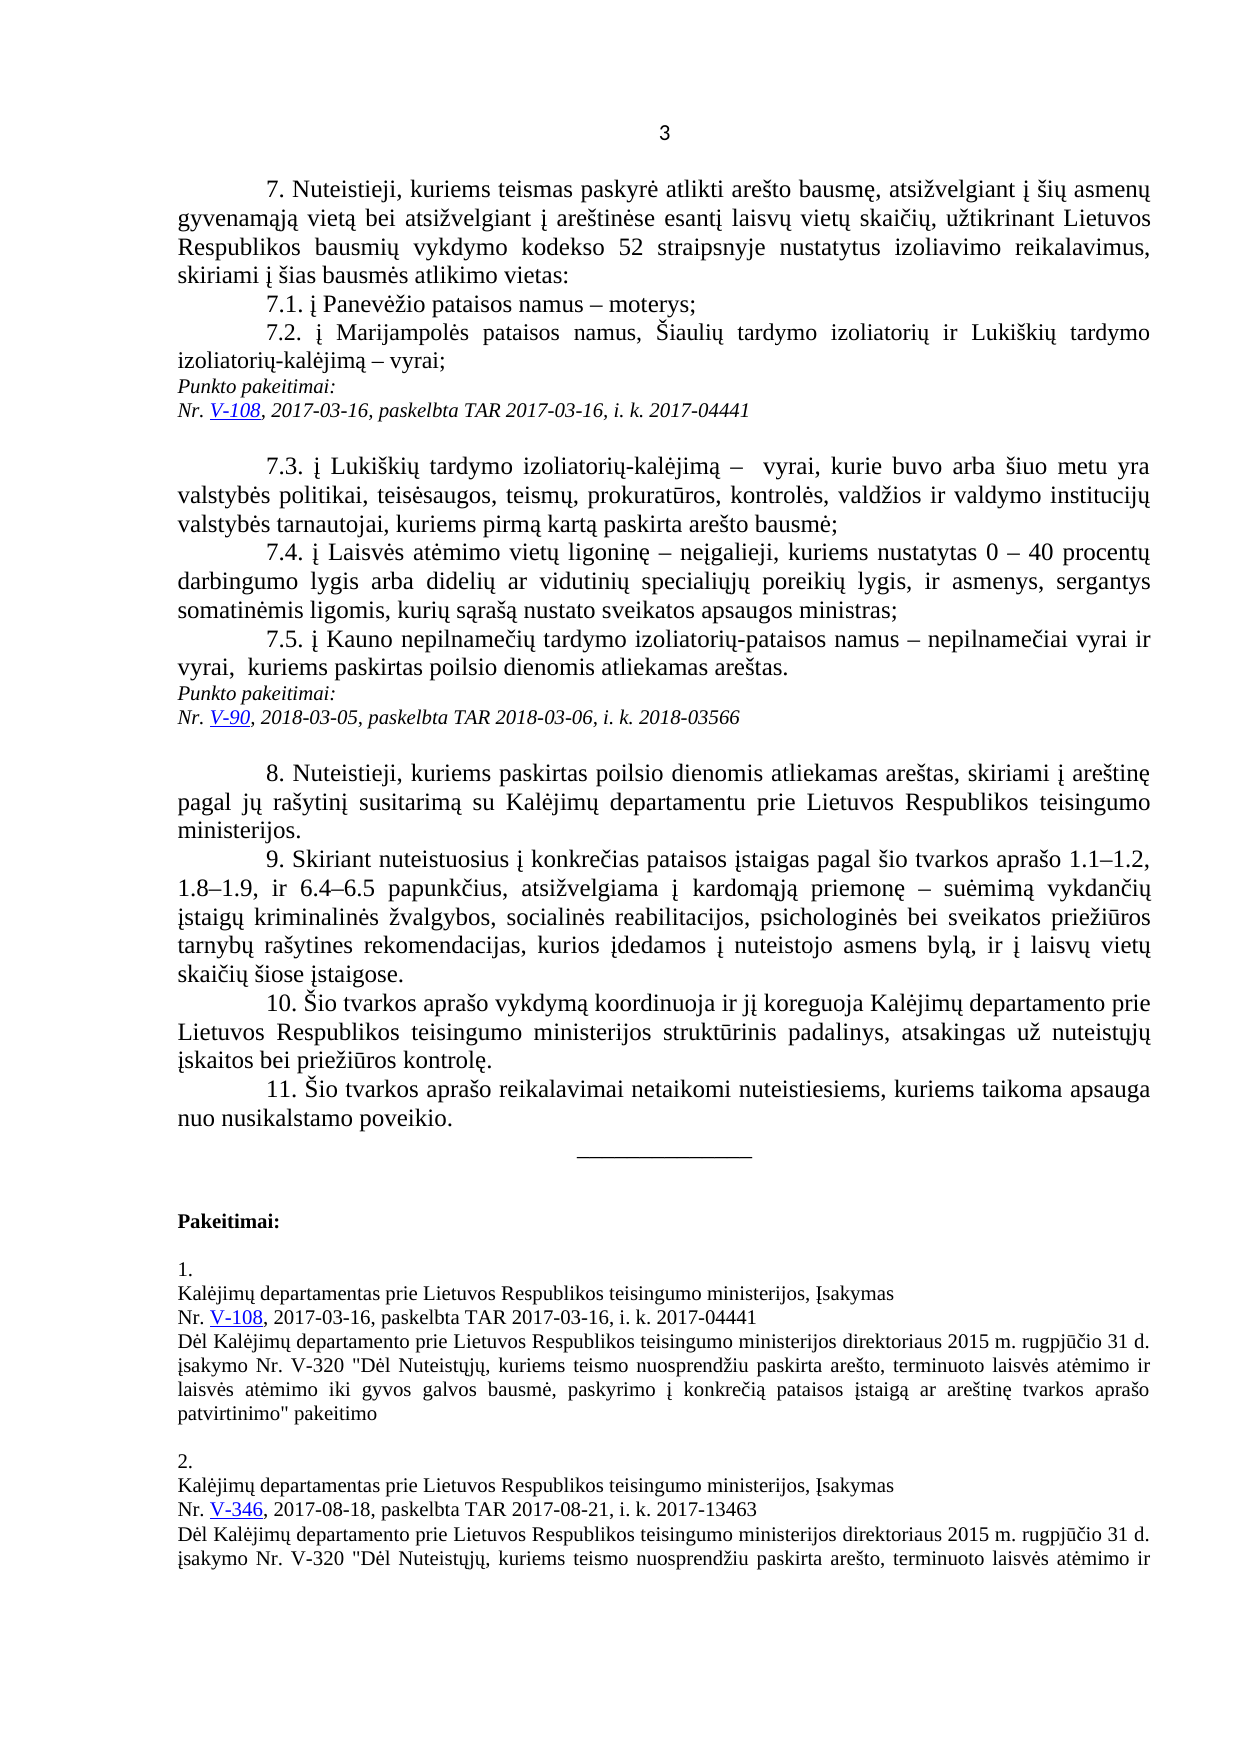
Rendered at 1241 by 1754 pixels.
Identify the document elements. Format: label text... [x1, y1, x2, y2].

text 7.5. į Kauno nepilnamečių tardymo izoliatorių-pataisos namus – nepilnamečiai vyrai ir vyrai, kuriems paskirtas poilsio dienomis atliekamas areštas. [177, 624, 1152, 681]
text Kalėjimų departamentas prie Lietuvos Respublikos teisingumo ministerijos, Įsakymas [177, 1473, 1152, 1497]
text Nr. V-108, 2017-03-16, paskelbta TAR 2017-03-16, i. k. 2017-04441 [177, 398, 1152, 422]
text 8. Nuteistieji, kuriems paskirtas poilsio dienomis atliekamas areštas, skiriami į areštinę pagal jų rašytinį susitarimą su Kalėjimų departamentu prie Lietuvos Respublikos teisingumo ministerijos. [177, 758, 1152, 844]
text 7.4. į Laisvės atėmimo vietų ligoninę – neįgalieji, kuriems nustatytas 0 – 40 procentų darbingumo lygis arba didelių ar vidutinių specialiųjų poreikių lygis, ir asmenys, sergantys somatinėmis ligomis, kurių sąrašą nustato sveikatos apsaugos ministras; [177, 537, 1152, 624]
text 10. Šio tvarkos aprašo vykdymą koordinuoja ir jį koreguoja Kalėjimų departamento prie Lietuvos Respublikos teisingumo ministerijos struktūrinis padalinys, atsakingas už nuteistųjų įskaitos bei priežiūros kontrolę. [177, 988, 1152, 1074]
text 7.2. į Marijampolės pataisos namus, Šiaulių tardymo izoliatorių ir Lukiškių tardymo izoliatorių-kalėjimą – vyrai; [177, 318, 1152, 374]
text 9. Skiriant nuteistuosius į konkrečias pataisos įstaigas pagal šio tvarkos aprašo 1.1–1.2, 1.8–1.9, ir 6.4–6.5 papunkčius, atsižvelgiama į kardomąją priemonę – suėmimą vykdančių įstaigų kriminalinės žvalgybos, socialinės reabilitacijos, psichologinės bei sveikatos priežiūros tarnybų rašytines rekomendacijas, kurios įdedamos į nuteistojo asmens bylą, ir į laisvų vietų skaičių šiose įstaigose. [177, 844, 1152, 988]
text Nr. V-90, 2018-03-05, paskelbta TAR 2018-03-06, i. k. 2018-03566 [177, 705, 1152, 729]
text Nr. V-108, 2017-03-16, paskelbta TAR 2017-03-16, i. k. 2017-04441 [177, 1305, 1152, 1329]
text Pakeitimai: [177, 1209, 1152, 1233]
text Punkto pakeitimai: [177, 681, 1152, 705]
text Kalėjimų departamentas prie Lietuvos Respublikos teisingumo ministerijos, Įsakymas [177, 1281, 1152, 1305]
text ______________ [177, 1132, 1152, 1161]
text Nr. V-346, 2017-08-18, paskelbta TAR 2017-08-21, i. k. 2017-13463 [177, 1497, 1152, 1521]
text 7.3. į Lukiškių tardymo izoliatorių-kalėjimą – vyrai, kurie buvo arba šiuo metu yra valstybės politikai, teisėsaugos, teismų, prokuratūros, kontrolės, valdžios ir valdymo institucijų valstybės tarnautojai, kuriems pirmą kartą paskirta arešto bausmė; [177, 451, 1152, 537]
text Dėl Kalėjimų departamento prie Lietuvos Respublikos teisingumo ministerijos direktoriaus 2015 m. rugpjūčio 31 d. įsakymo Nr. V-320 "Dėl Nuteistųjų, kuriems teismo nuosprendžiu paskirta arešto, terminuoto laisvės atėmimo ir [177, 1521, 1152, 1569]
text 2. [177, 1449, 1152, 1473]
text 1. [177, 1257, 1152, 1281]
text Punkto pakeitimai: [177, 374, 1152, 398]
text 11. Šio tvarkos aprašo reikalavimai netaikomi nuteistiesiems, kuriems taikoma apsauga nuo nusikalstamo poveikio. [177, 1074, 1152, 1132]
text 7. Nuteistieji, kuriems teismas paskyrė atlikti arešto bausmę, atsižvelgiant į šių asmenų gyvenamąją vietą bei atsižvelgiant į areštinėse esantį laisvų vietų skaičių, užtikrinant Lietuvos Respublikos bausmių vykdymo kodekso 52 straipsnyje nustatytus izoliavimo reikalavimus, skiriami į šias bausmės atlikimo vietas: [177, 174, 1152, 289]
text 7.1. į Panevėžio pataisos namus – moterys; [177, 289, 1152, 318]
text Dėl Kalėjimų departamento prie Lietuvos Respublikos teisingumo ministerijos direktoriaus 2015 m. rugpjūčio 31 d. įsakymo Nr. V-320 "Dėl Nuteistųjų, kuriems teismo nuosprendžiu paskirta arešto, terminuoto laisvės atėmimo ir laisvės atėmimo iki gyvos galvos bausmė, paskyrimo į konkrečią pataisos įstaigą ar areštinę tvarkos aprašo patvirtinimo" pakeitimo [177, 1329, 1152, 1425]
